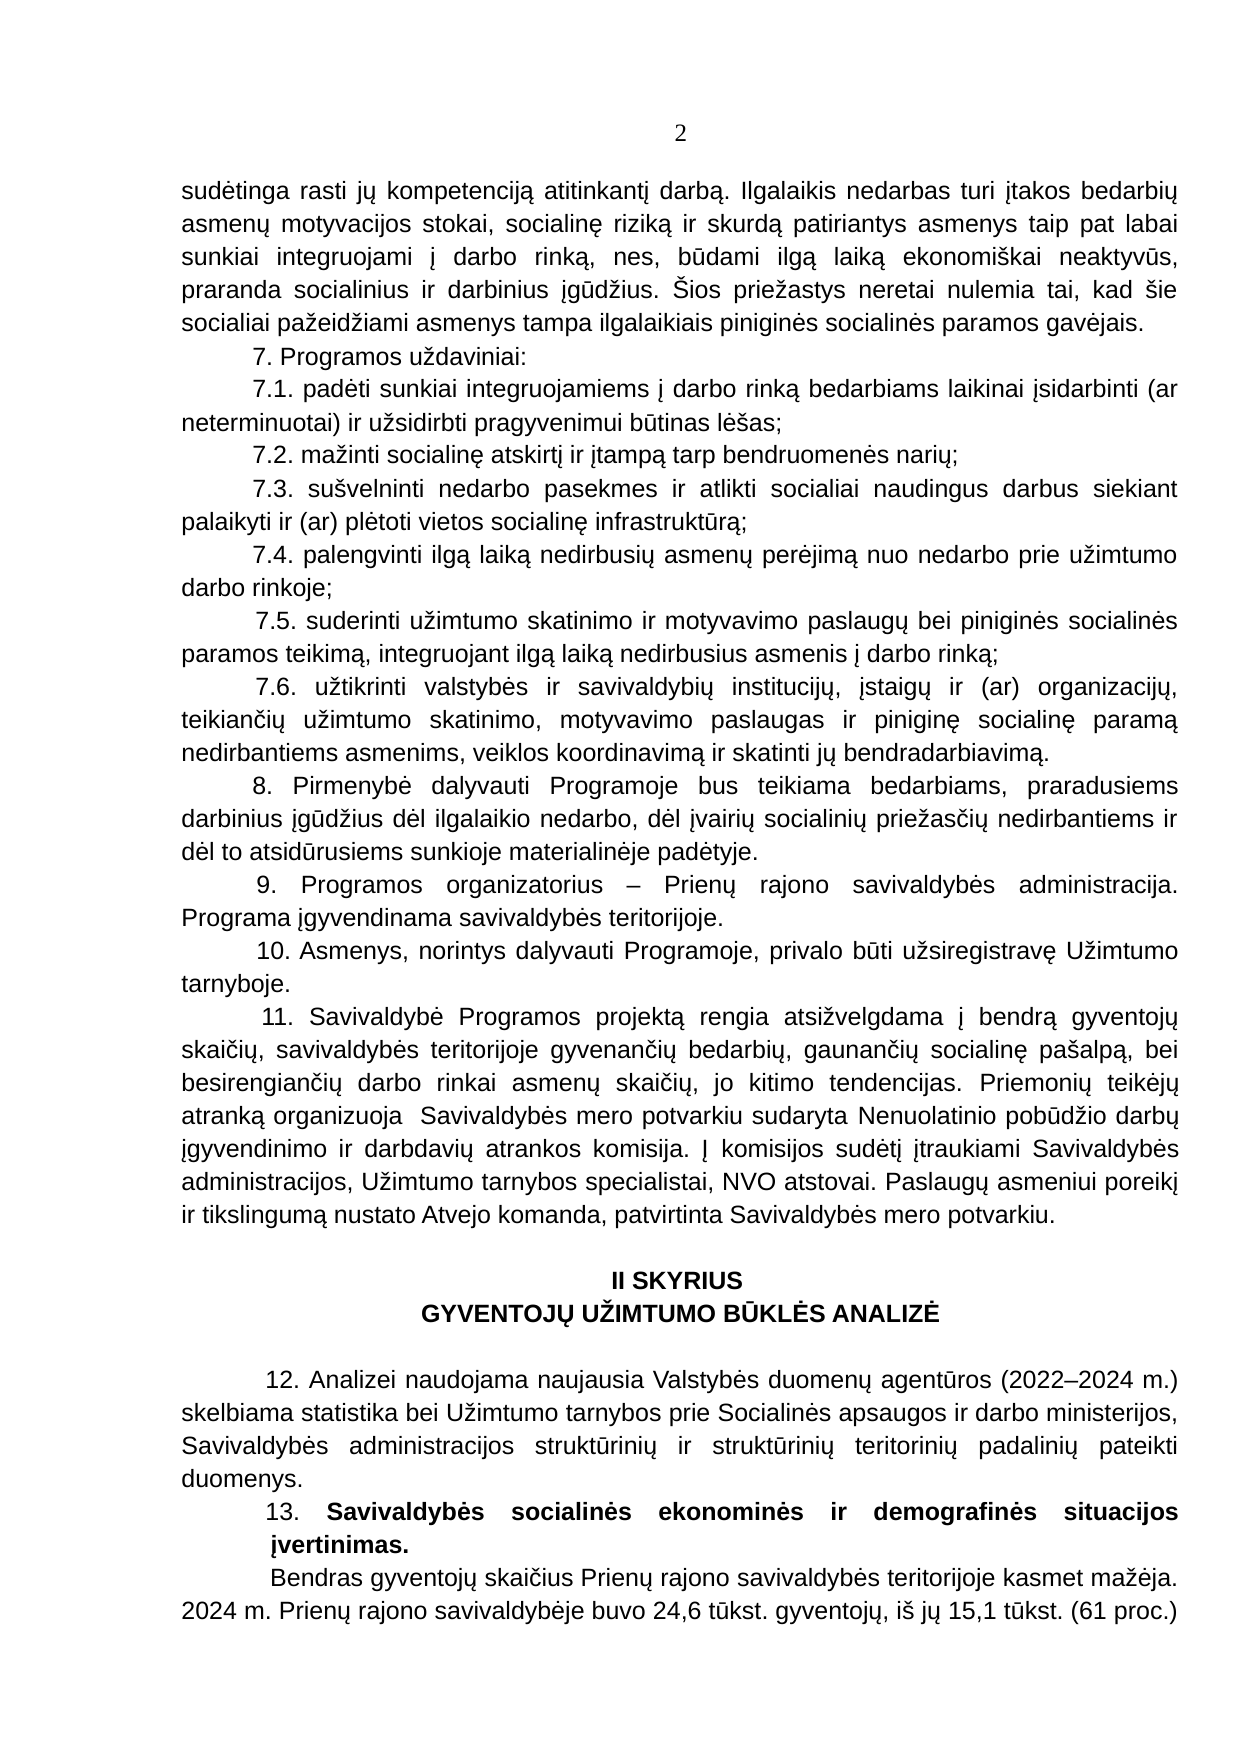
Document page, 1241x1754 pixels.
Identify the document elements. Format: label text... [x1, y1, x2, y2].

text Bendras gyventojų skaičius Prienų rajono savivaldybės teritorijoje kasmet mažėja. 2024 m. Prienų rajono savivaldybėje buvo 24,6 tūkst. gyventojų, iš jų 15,1 tūkst. (61 proc.) [181, 1563, 1180, 1625]
text 13. Savivaldybės socialinės ekonominės ir demografinės situacijos įvertinimas. [265, 1497, 1180, 1559]
text 9. Programos organizatorius – Prienų rajono savivaldybės administracija. Programa įgyvendinama savivaldybės teritorijoje. [181, 870, 1180, 932]
text II SKYRIUS [181, 1266, 1180, 1295]
text GYVENTOJŲ UŽIMTUMO BŪKLĖS ANALIZĖ [181, 1299, 1180, 1328]
text 8. Pirmenybė dalyvauti Programoje bus teikiama bedarbiams, praradusiems darbinius įgūdžius dėl ilgalaikio nedarbo, dėl įvairių socialinių priežasčių nedirbantiems ir dėl to atsidūrusiems sunkioje materialinėje padėtyje. [181, 771, 1180, 866]
text 11. Savivaldybė Programos projektą rengia atsižvelgdama į bendrą gyventojų skaičių, savivaldybės teritorijoje gyvenančių bedarbių, gaunančių socialinę pašalpą, bei besirengiančių darbo rinkai asmenų skaičių, jo kitimo tendencijas. Priemonių teikėjų atranką organizuoja Savivaldybės mero potvarkiu sudaryta Nenuolatinio pobūdžio darbų įgyvendinimo ir darbdavių atrankos komisija. Į komisijos sudėtį įtraukiami Savivaldybės administracijos, Užimtumo tarnybos specialistai, NVO atstovai. Paslaugų asmeniui poreikį ir tikslingumą nustato Atvejo komanda, patvirtinta Savivaldybės mero potvarkiu. [181, 1002, 1180, 1229]
text 12. Analizei naudojama naujausia Valstybės duomenų agentūros (2022–2024 m.) skelbiama statistika bei Užimtumo tarnybos prie Socialinės apsaugos ir darbo ministerijos, Savivaldybės administracijos struktūrinių ir struktūrinių teritorinių padalinių pateikti duomenys. [181, 1365, 1180, 1493]
text 7.5. suderinti užimtumo skatinimo ir motyvavimo paslaugų bei piniginės socialinės paramos teikimą, integruojant ilgą laiką nedirbusius asmenis į darbo rinką; [181, 606, 1180, 667]
text 10. Asmenys, norintys dalyvauti Programoje, privalo būti užsiregistravę Užimtumo tarnyboje. [181, 936, 1180, 998]
text 7. Programos uždaviniai: [181, 341, 1180, 370]
text 7.4. palengvinti ilgą laiką nedirbusių asmenų perėjimą nuo nedarbo prie užimtumo darbo rinkoje; [181, 539, 1180, 601]
text 7.3. sušvelninti nedarbo pasekmes ir atlikti socialiai naudingus darbus siekiant palaikyti ir (ar) plėtoti vietos socialinę infrastruktūrą; [181, 473, 1180, 535]
text 7.1. padėti sunkiai integruojamiems į darbo rinką bedarbiams laikinai įsidarbinti (ar neterminuotai) ir užsidirbti pragyvenimui būtinas lėšas; [181, 374, 1180, 436]
text sudėtinga rasti jų kompetenciją atitinkantį darbą. Ilgalaikis nedarbas turi įtakos bedarbių asmenų motyvacijos stokai, socialinę riziką ir skurdą patiriantys asmenys taip pat labai sunkiai integruojami į darbo rinką, nes, būdami ilgą laiką ekonomiškai neaktyvūs, praranda socialinius ir darbinius įgūdžius. Šios priežastys neretai nulemia tai, kad šie socialiai pažeidžiami asmenys tampa ilgalaikiais piniginės socialinės paramos gavėjais. [181, 176, 1180, 337]
text 7.2. mažinti socialinę atskirtį ir įtampą tarp bendruomenės narių; [181, 441, 1180, 469]
text 7.6. užtikrinti valstybės ir savivaldybių institucijų, įstaigų ir (ar) organizacijų, teikiančių užimtumo skatinimo, motyvavimo paslaugas ir piniginę socialinę paramą nedirbantiems asmenims, veiklos koordinavimą ir skatinti jų bendradarbiavimą. [181, 672, 1180, 766]
